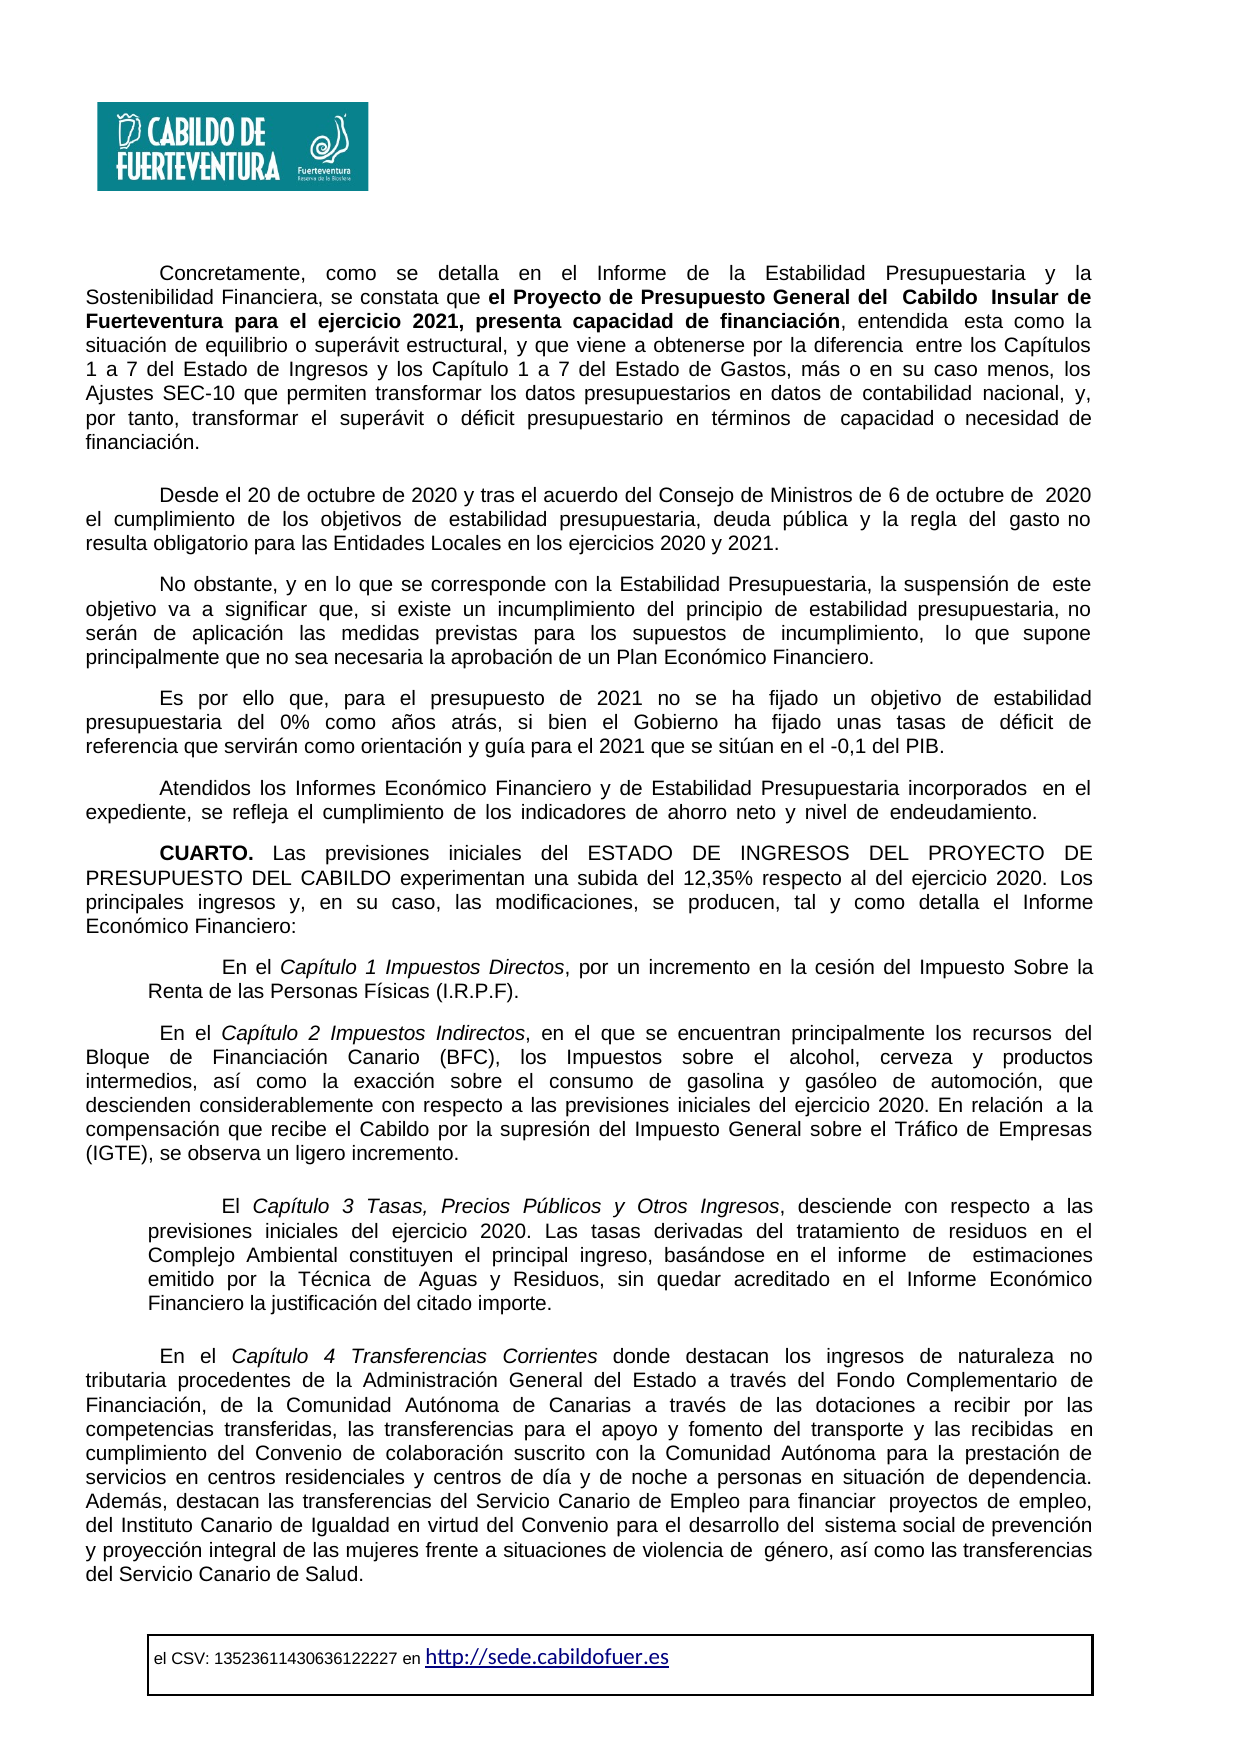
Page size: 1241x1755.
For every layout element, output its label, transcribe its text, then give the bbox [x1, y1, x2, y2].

text CUARTO. Las previsiones iniciales del ESTADO DE INGRESOS DEL PROYECTO DE PRESUPUESTO DEL CABILDO experimentan una subida del 12,35% respecto al del ejercicio 2020. Los principales ingresos y, en su caso, las modificaciones, se producen, tal y como detalla el Informe Económico Financiero: [85, 841, 1093, 938]
text En el Capítulo 1 Impuestos Directos, por un incremento en la cesión del Impuesto Sobre la Renta de las Personas Físicas (I.R.P.F). [148, 955, 1093, 1003]
text Es por ello que, para el presupuesto de 2021 no se ha fijado un objetivo de estabilidad presupuestaria del 0% como años atrás, si bien el Gobierno ha fijado unas tasas de déficit de referencia que servirán como orientación y guía para el 2021 que se sitúan en el -0,1 del PIB. [85, 686, 1092, 758]
text En el Capítulo 4 Transferencias Corrientes donde destacan los ingresos de naturaleza no tributaria procedentes de la Administración General del Estado a través del Fondo Complementario de Financiación, de la Comunidad Autónoma de Canarias a través de las dotaciones a recibir por las competencias transferidas, las transferencias para el apoyo y fomento del transporte y las recibidas en cumplimiento del Convenio de colaboración suscrito con la Comunidad Autónoma para la prestación de servicios en centros residenciales y centros de día y de noche a personas en situación de dependencia. Además, destacan las transferencias del Servicio Canario de Empleo para financiar proyectos de empleo, del Instituto Canario de Igualdad en virtud del Convenio para el desarrollo del sistema social de prevención y proyección integral de las mujeres frente a situaciones de violencia de género, así como las transferencias del Servicio Canario de Salud. [85, 1344, 1093, 1586]
text El Capítulo 3 Tasas, Precios Públicos y Otros Ingresos, desciende con respecto a las previsiones iniciales del ejercicio 2020. Las tasas derivadas del tratamiento de residuos en el Complejo Ambiental constituyen el principal ingreso, basándose en el informe de estimaciones emitido por la Técnica de Aguas y Residuos, sin quedar acreditado en el Informe Económico Financiero la justificación del citado importe. [148, 1194, 1093, 1315]
text Desde el 20 de octubre de 2020 y tras el acuerdo del Consejo de Ministros de 6 de octubre de 2020 el cumplimiento de los objetivos de estabilidad presupuestaria, deuda pública y la regla del gasto no resulta obligatorio para las Entidades Locales en los ejercicios 2020 y 2021. [85, 483, 1092, 555]
text Atendidos los Informes Económico Financiero y de Estabilidad Presupuestaria incorporados en el expediente, se refleja el cumplimiento de los indicadores de ahorro neto y nivel de endeudamiento. [85, 776, 1092, 824]
text No obstante, y en lo que se corresponde con la Estabilidad Presupuestaria, la suspensión de este objetivo va a significar que, si existe un incumplimiento del principio de estabilidad presupuestaria, no serán de aplicación las medidas previstas para los supuestos de incumplimiento, lo que supone principalmente que no sea necesaria la aprobación de un Plan Económico Financiero. [85, 572, 1092, 669]
text Concretamente, como se detalla en el Informe de la Estabilidad Presupuestaria y la Sostenibilidad Financiera, se constata que el Proyecto de Presupuesto General del Cabildo Insular de Fuerteventura para el ejercicio 2021, presenta capacidad de financiación, entendida esta como la situación de equilibrio o superávit estructural, y que viene a obtenerse por la diferencia entre los Capítulos 1 a 7 del Estado de Ingresos y los Capítulo 1 a 7 del Estado de Gastos, más o en su caso menos, los Ajustes SEC-10 que permiten transformar los datos presupuestarios en datos de contabilidad nacional, y, por tanto, transformar el superávit o déficit presupuestario en términos de capacidad o necesidad de financiación. [85, 260, 1092, 453]
text En el Capítulo 2 Impuestos Indirectos, en el que se encuentran principalmente los recursos del Bloque de Financiación Canario (BFC), los Impuestos sobre el alcohol, cerveza y productos intermedios, así como la exacción sobre el consumo de gasolina y gasóleo de automoción, que descienden considerablemente con respecto a las previsiones iniciales del ejercicio 2020. En relación a la compensación que recibe el Cabildo por la supresión del Impuesto General sobre el Tráfico de Empresas (IGTE), se observa un ligero incremento. [85, 1020, 1093, 1165]
